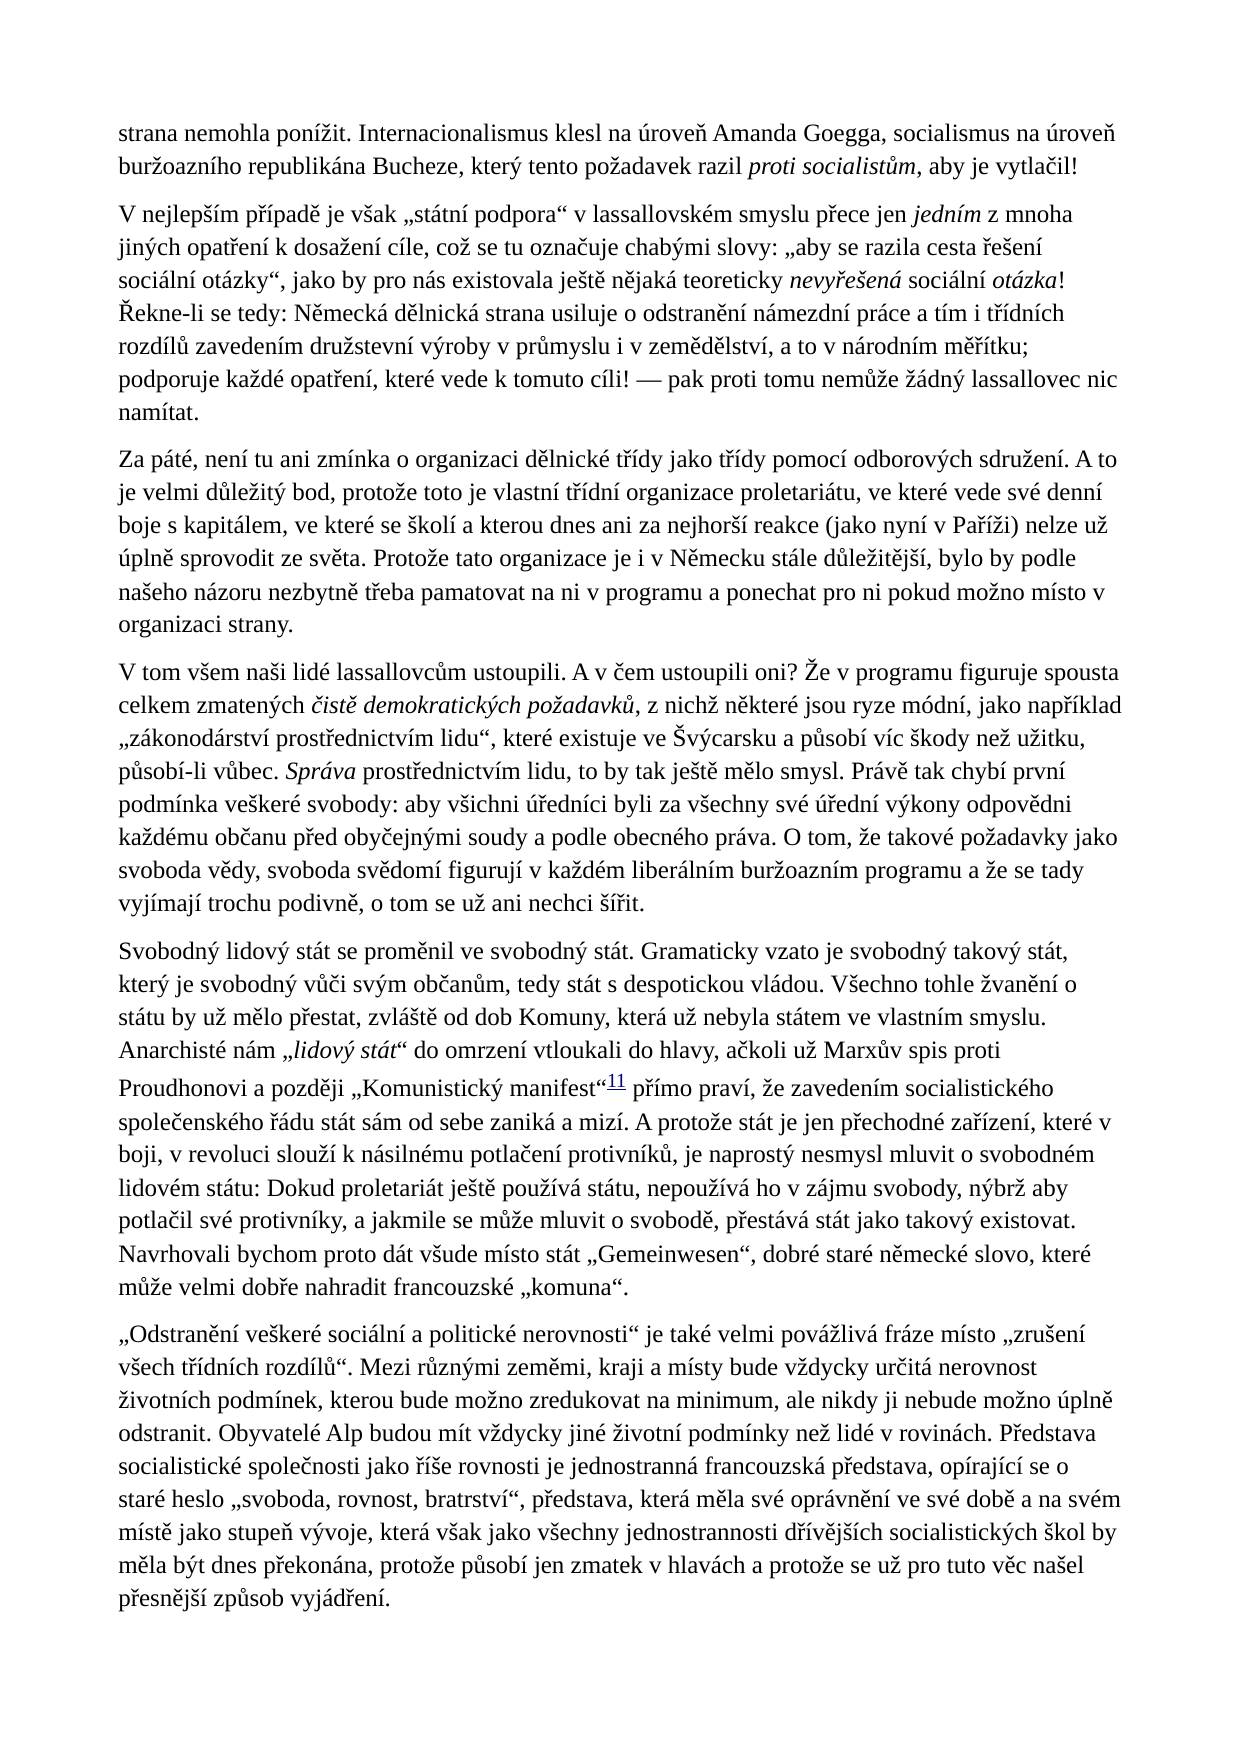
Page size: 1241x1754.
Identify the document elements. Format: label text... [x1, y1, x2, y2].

text „Odstranění veškeré sociální a politické nerovnosti“ je také velmi povážlivá fráze místo „zrušení všech třídních rozdílů“. Mezi různými zeměmi, kraji a místy bude vždycky určitá nerovnost životních podmínek, kterou bude možno zredukovat na minimum, ale nikdy ji nebude možno úplně odstranit. Obyvatelé Alp budou mít vždycky jiné životní podmínky než lidé v rovinách. Představa socialistické společnosti jako říše rovnosti je jednostranná francouzská představa, opírající se o staré heslo „svoboda, rovnost, bratrství“, představa, která měla své oprávnění ve své době a na svém místě jako stupeň vývoje, která však jako všechny jednostrannosti dřívějších socialistických škol by měla být dnes překonána, protože působí jen zmatek v hlavách a protože se už pro tuto věc našel přesnější způsob vyjádření. [118, 1319, 1122, 1612]
text V tom všem naši lidé lassallovcům ustoupili. A v čem ustoupili oni? Že v programu figuruje spousta celkem zmatených čistě demokratických požadavků, z nichž některé jsou ryze módní, jako například „zákonodárství prostřednictvím lidu“, které existuje ve Švýcarsku a působí víc škody než užitku, působí-li vůbec. Správa prostřednictvím lidu, to by tak ještě mělo smysl. Právě tak chybí první podmínka veškeré svobody: aby všichni úředníci byli za všechny své úřední výkony odpovědni každému občanu před obyčejnými soudy a podle obecného práva. O tom, že takové požadavky jako svoboda vědy, svoboda svědomí figurují v každém liberálním buržoazním programu a že se tady vyjímají trochu podivně, o tom se už ani nechci šířit. [118, 657, 1122, 917]
text strana nemohla ponížit. Internacionalismus klesl na úroveň Amanda Goegga, socialismus na úroveň buržoazního republikána Bucheze, který tento požadavek razil proti socialistům, aby je vytlačil! [118, 118, 1122, 180]
text Za páté, není tu ani zmínka o organizaci dělnické třídy jako třídy pomocí odborových sdružení. A to je velmi důležitý bod, protože toto je vlastní třídní organizace proletariátu, ve které vede své denní boje s kapitálem, ve které se školí a kterou dnes ani za nejhorší reakce (jako nyní v Paříži) nelze už úplně sprovodit ze světa. Protože tato organizace je i v Německu stále důležitější, bylo by podle našeho názoru nezbytně třeba pamatovat na ni v programu a ponechat pro ni pokud možno místo v organizaci strany. [118, 444, 1122, 638]
text V nejlepším případě je však „státní podpora“ v lassallovském smyslu přece jen jedním z mnoha jiných opatření k dosažení cíle, což se tu označuje chabými slovy: „aby se razila cesta řešení sociální otázky“, jako by pro nás existovala ještě nějaká teoreticky nevyřešená sociální otázka! Řekne-li se tedy: Německá dělnická strana usiluje o odstranění námezdní práce a tím i třídních rozdílů zavedením družstevní výroby v průmyslu i v zemědělství, a to v národním měřítku; podporuje každé opatření, které vede k tomuto cíli! — pak proti tomu nemůže žádný lassallovec nic namítat. [118, 199, 1122, 426]
text Svobodný lidový stát se proměnil ve svobodný stát. Gramaticky vzato je svobodný takový stát, který je svobodný vůči svým občanům, tedy stát s despotickou vládou. Všechno tohle žvanění o státu by už mělo přestat, zvláště od dob Komuny, která už nebyla státem ve vlastním smyslu. Anarchisté nám „lidový stát“ do omrzení vtloukali do hlavy, ačkoli už Marxův spis proti Proudhonovi a později „Komunistický manifest“11 přímo praví, že zavedením socialistického společenského řádu stát sám od sebe zaniká a mizí. A protože stát je jen přechodné zařízení, které v boji, v revoluci slouží k násilnému potlačení protivníků, je naprostý nesmysl mluvit o svobodném lidovém státu: Dokud proletariát ještě používá státu, nepoužívá ho v zájmu svobody, nýbrž aby potlačil své protivníky, a jakmile se může mluvit o svobodě, přestává stát jako takový existovat. Navrhovali bychom proto dát všude místo stát „Gemeinwesen“, dobré staré německé slovo, které může velmi dobře nahradit francouzské „komuna“. [118, 936, 1122, 1300]
